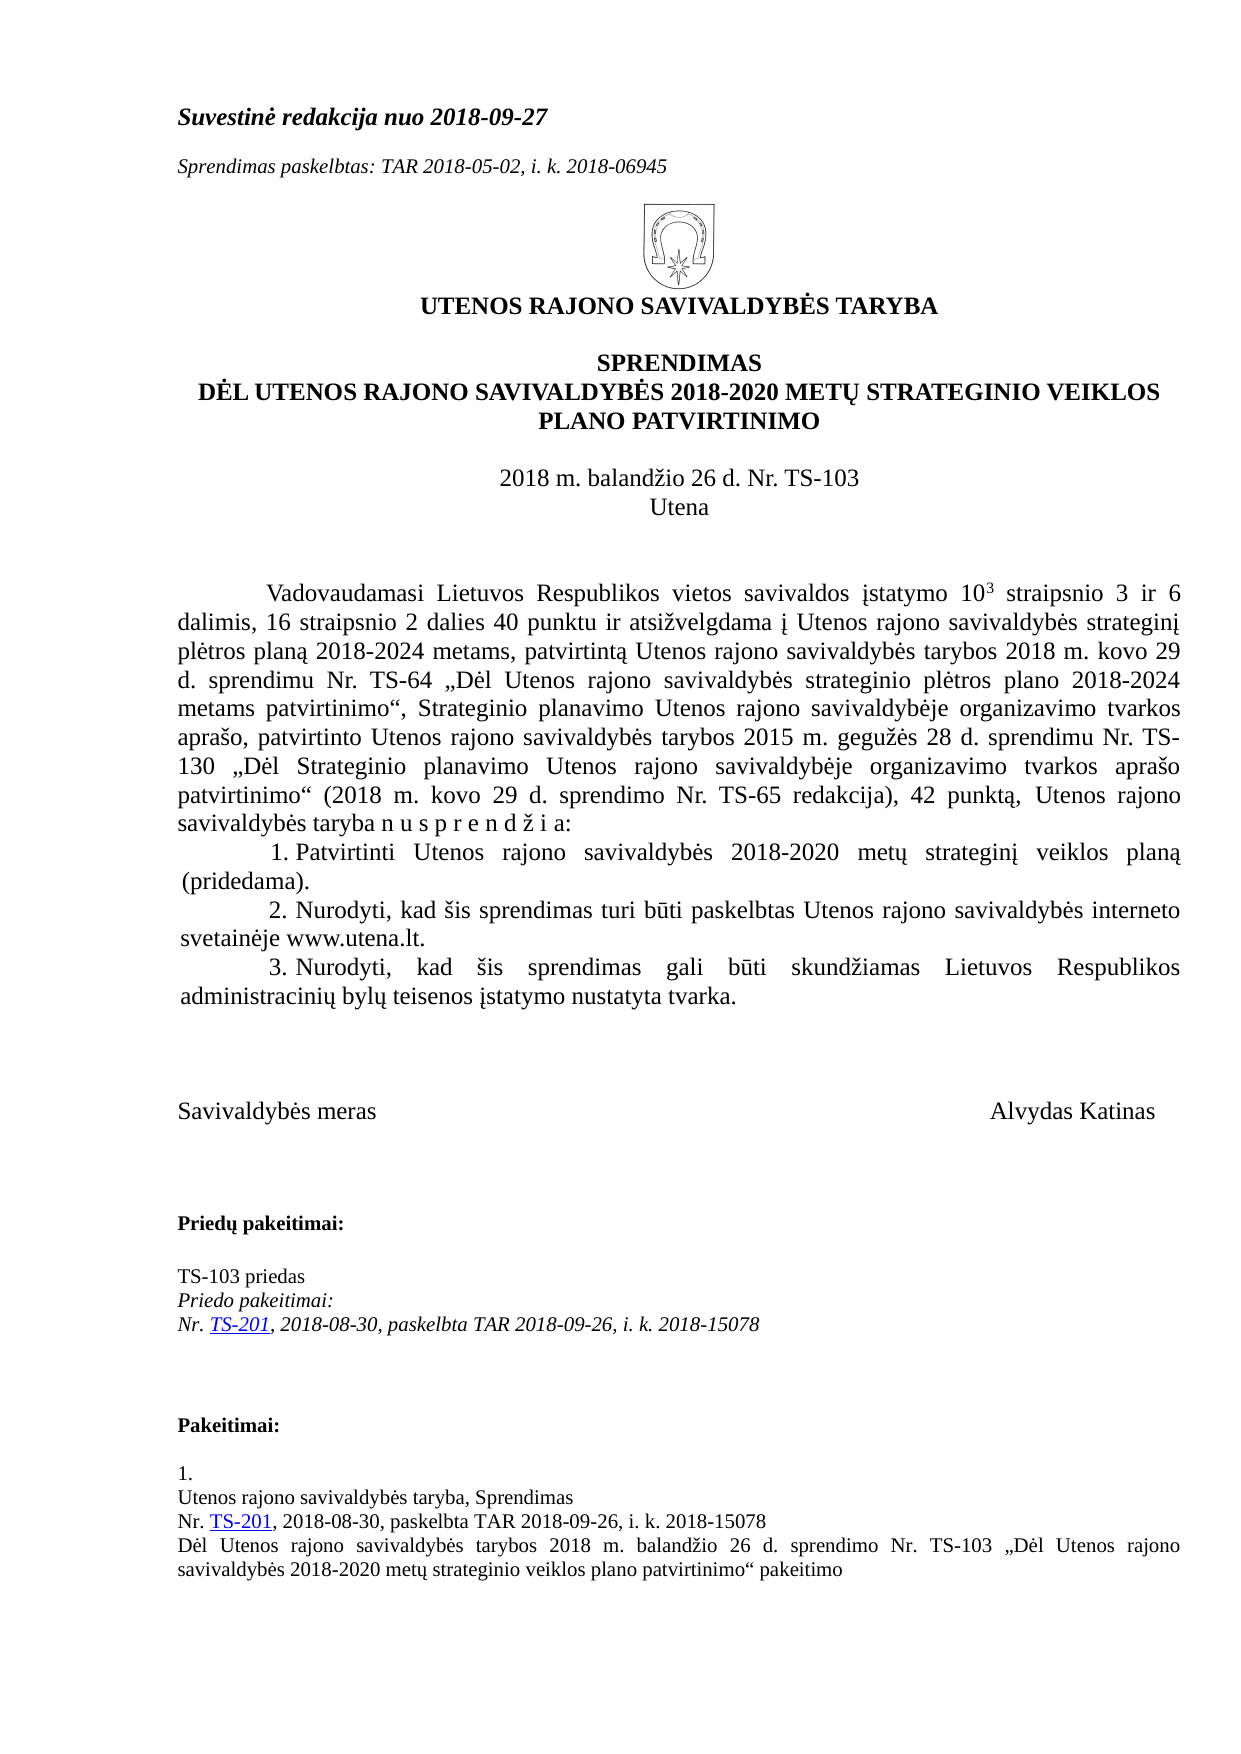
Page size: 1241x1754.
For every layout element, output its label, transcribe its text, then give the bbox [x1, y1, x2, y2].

text 1. Patvirtinti Utenos rajono savivaldybės 2018-2020 metų strateginį veiklos planą (pridedama). [182, 837, 1181, 895]
text Pakeitimai: [177, 1413, 1181, 1437]
text Priedų pakeitimai: [177, 1211, 1181, 1235]
text Sprendimas paskelbtas: TAR 2018-05-02, i. k. 2018-06945 [177, 154, 1181, 178]
text Dėl Utenos rajono savivaldybės tarybos 2018 m. balandžio 26 d. sprendimo Nr. TS-103 „Dėl Utenos rajono savivaldybės 2018-2020 metų strateginio veiklos plano patvirtinimo“ pakeitimo [177, 1533, 1181, 1581]
text Utenos rajono savivaldybės taryba, Sprendimas [177, 1485, 1181, 1509]
text Suvestinė redakcija nuo 2018-09-27 [177, 102, 1181, 130]
text 1. [177, 1461, 1181, 1485]
text UTENOS RAJONO SAVIVALDYBĖS TARYBA [177, 291, 1181, 320]
text Vadovaudamasi Lietuvos Respublikos vietos savivaldos įstatymo 103 straipsnio 3 ir 6 dalimis, 16 straipsnio 2 dalies 40 punktu ir atsižvelgdama į Utenos rajono savivaldybės strateginį plėtros planą 2018-2024 metams, patvirtintą Utenos rajono savivaldybės tarybos 2018 m. kovo 29 d. sprendimu Nr. TS-64 „Dėl Utenos rajono savivaldybės strateginio plėtros plano 2018-2024 metams patvirtinimo“, Strateginio planavimo Utenos rajono savivaldybėje organizavimo tvarkos aprašo, patvirtinto Utenos rajono savivaldybės tarybos 2015 m. gegužės 28 d. sprendimu Nr. TS-130 „Dėl Strateginio planavimo Utenos rajono savivaldybėje organizavimo tvarkos aprašo patvirtinimo“ (2018 m. kovo 29 d. sprendimo Nr. TS-65 redakcija), 42 punktą, Utenos rajono savivaldybės taryba nusprendžia: [177, 578, 1181, 837]
text Nr. TS-201, 2018-08-30, paskelbta TAR 2018-09-26, i. k. 2018-15078 [177, 1312, 1181, 1336]
text Savivaldybės meras Alvydas Katinas [177, 1096, 1196, 1125]
text Utena [177, 492, 1181, 521]
text TS-103 priedas [177, 1264, 1181, 1288]
text 2. Nurodyti, kad šis sprendimas turi būti paskelbtas Utenos rajono savivaldybės interneto svetainėje www.utena.lt. [180, 895, 1181, 952]
text Priedo pakeitimai: [177, 1288, 1181, 1312]
text SPRENDIMAS [177, 348, 1181, 377]
text 3. Nurodyti, kad šis sprendimas gali būti skundžiamas Lietuvos Respublikos administracinių bylų teisenos įstatymo nustatyta tvarka. [180, 952, 1181, 1010]
text 2018 m. balandžio 26 d. Nr. TS-103 [177, 463, 1181, 492]
text Nr. TS-201, 2018-08-30, paskelbta TAR 2018-09-26, i. k. 2018-15078 [177, 1509, 1181, 1533]
text DĖL UTENOS RAJONO SAVIVALDYBĖS 2018-2020 METŲ STRATEGINIO VEIKLOS PLANO PATVIRTINIMO [177, 377, 1181, 435]
